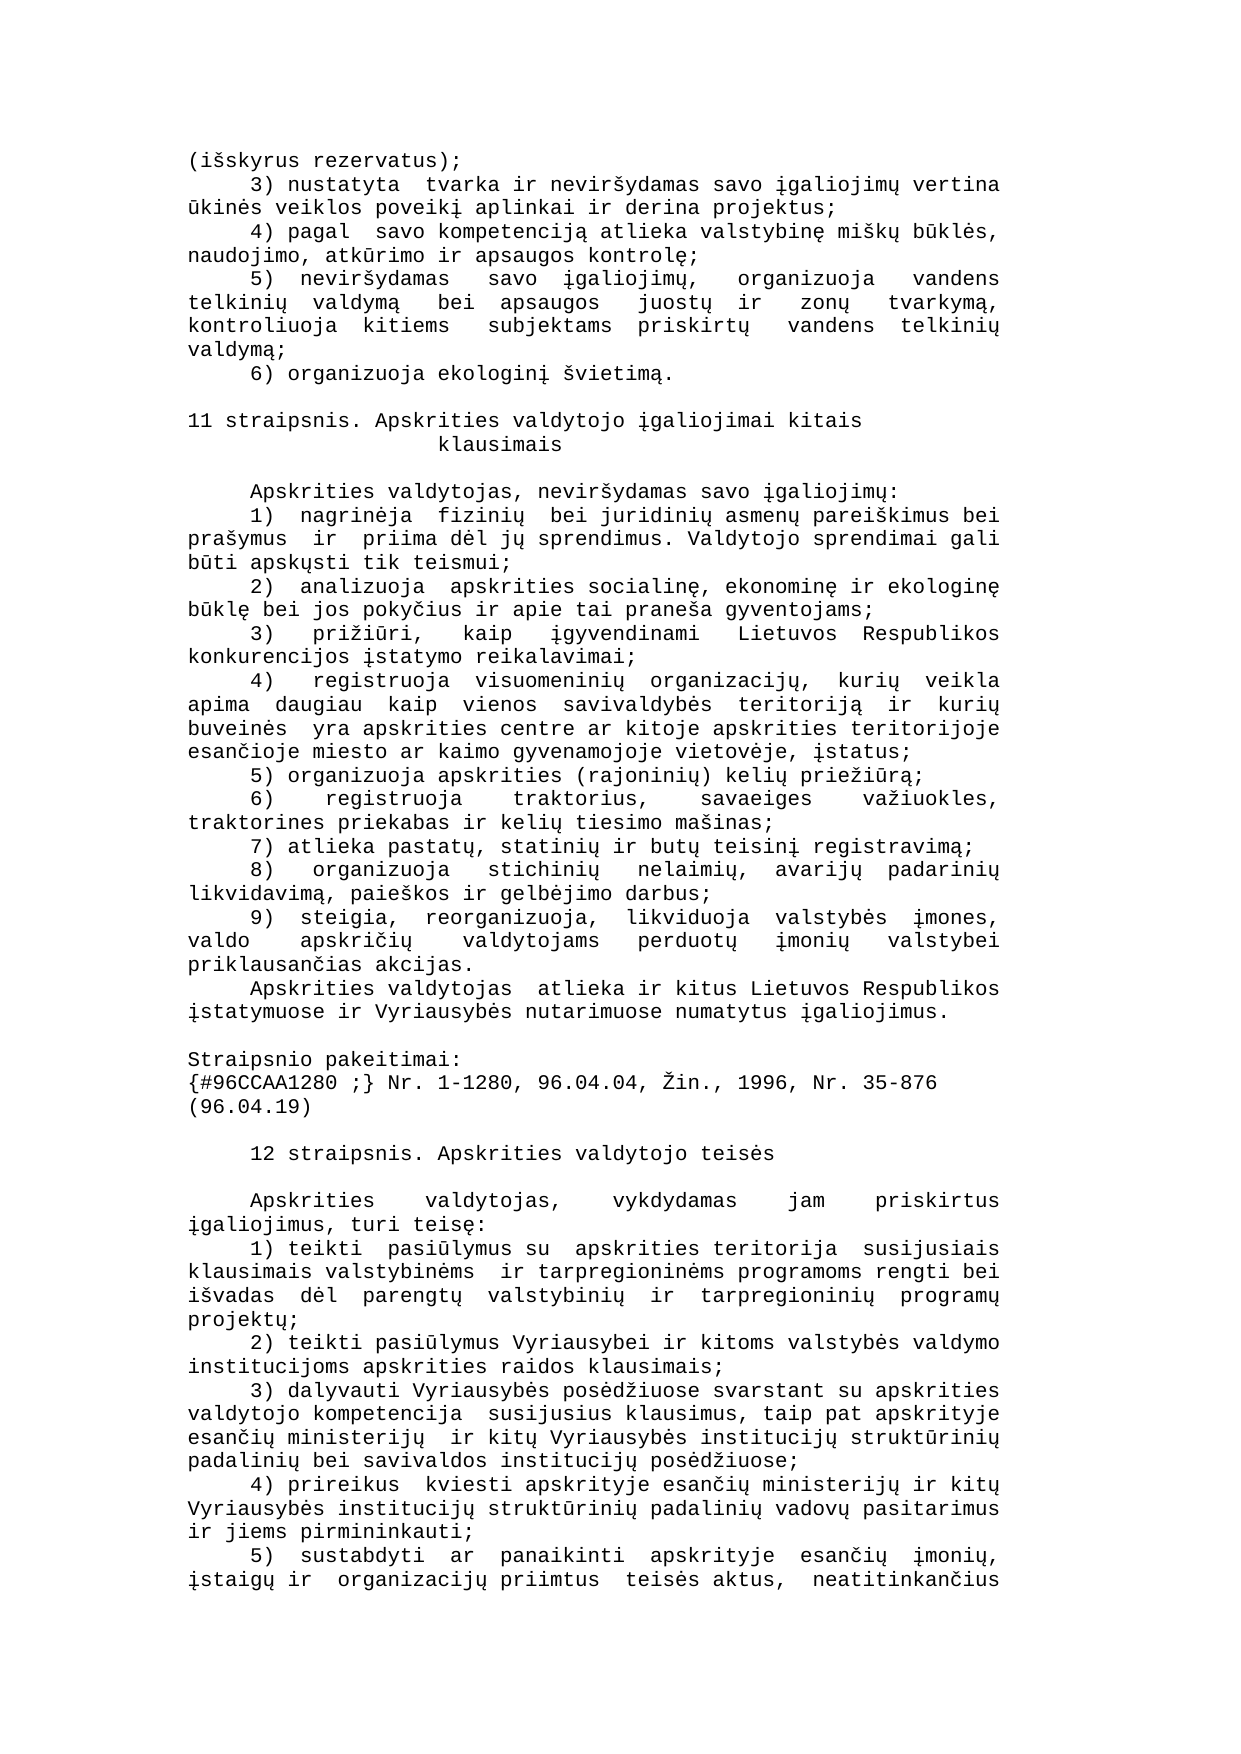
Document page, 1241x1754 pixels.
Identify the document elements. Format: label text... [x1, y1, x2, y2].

text Apskrities valdytojas atlieka ir kitus Lietuvos Respublikos [187, 978, 1053, 1001]
text 12 straipsnis. Apskrities valdytojo teisės [187, 1143, 1053, 1167]
text įgaliojimus, turi teisę: [187, 1214, 1053, 1238]
text išvadas dėl parengtų valstybinių ir tarpregioninių programų [187, 1285, 1053, 1309]
text 1) teikti pasiūlymus su apskrities teritorija susijusiais [187, 1238, 1053, 1261]
text kontroliuoja kitiems subjektams priskirtų vandens telkinių [187, 316, 1053, 339]
text klausimais valstybinėms ir tarpregioninėms programoms rengti bei [187, 1261, 1053, 1285]
text 6) registruoja traktorius, savaeiges važiuokles, [187, 788, 1053, 812]
text 3) nustatyta tvarka ir neviršydamas savo įgaliojimų vertina [187, 174, 1053, 197]
text Vyriausybės institucijų struktūrinių padalinių vadovų pasitarimus [187, 1498, 1053, 1521]
text Straipsnio pakeitimai: [187, 1048, 1053, 1072]
text traktorines priekabas ir kelių tiesimo mašinas; [187, 812, 1053, 836]
text 1) nagrinėja fizinių bei juridinių asmenų pareiškimus bei [187, 505, 1053, 528]
text valdytojo kompetencija susijusius klausimus, taip pat apskrityje [187, 1403, 1053, 1427]
text ir jiems pirmininkauti; [187, 1521, 1053, 1545]
text valdo apskričių valdytojams perduotų įmonių valstybei [187, 930, 1053, 954]
text priklausančias akcijas. [187, 954, 1053, 978]
text buveinės yra apskrities centre ar kitoje apskrities teritorijoje [187, 717, 1053, 741]
text 4) registruoja visuomeninių organizacijų, kurių veikla [187, 670, 1053, 694]
text 5) organizuoja apskrities (rajoninių) kelių priežiūrą; [187, 765, 1053, 788]
text 2) analizuoja apskrities socialinę, ekonominę ir ekologinę [187, 576, 1053, 599]
text 4) prireikus kviesti apskrityje esančių ministerijų ir kitų [187, 1474, 1053, 1498]
text Apskrities valdytojas, neviršydamas savo įgaliojimų: [187, 481, 1053, 505]
text (išskyrus rezervatus); [187, 150, 1053, 174]
text esančių ministerijų ir kitų Vyriausybės institucijų struktūrinių [187, 1427, 1053, 1451]
text klausimais [187, 434, 1053, 457]
text įstaigų ir organizacijų priimtus teisės aktus, neatitinkančius [187, 1569, 1053, 1592]
text padalinių bei savivaldos institucijų posėdžiuose; [187, 1451, 1053, 1474]
text 11 straipsnis. Apskrities valdytojo įgaliojimai kitais [187, 410, 1053, 434]
text 2) teikti pasiūlymus Vyriausybei ir kitoms valstybės valdymo [187, 1332, 1053, 1356]
text prašymus ir priima dėl jų sprendimus. Valdytojo sprendimai gali [187, 528, 1053, 552]
text likvidavimą, paieškos ir gelbėjimo darbus; [187, 883, 1053, 907]
text būklę bei jos pokyčius ir apie tai praneša gyventojams; [187, 599, 1053, 623]
text įstatymuose ir Vyriausybės nutarimuose numatytus įgaliojimus. [187, 1001, 1053, 1025]
text valdymą; [187, 339, 1053, 363]
text 3) dalyvauti Vyriausybės posėdžiuose svarstant su apskrities [187, 1379, 1053, 1403]
text 8) organizuoja stichinių nelaimių, avarijų padarinių [187, 859, 1053, 883]
text esančioje miesto ar kaimo gyvenamojoje vietovėje, įstatus; [187, 741, 1053, 765]
text 5) neviršydamas savo įgaliojimų, organizuoja vandens [187, 268, 1053, 292]
text Apskrities valdytojas, vykdydamas jam priskirtus [187, 1190, 1053, 1214]
text 7) atlieka pastatų, statinių ir butų teisinį registravimą; [187, 836, 1053, 859]
text konkurencijos įstatymo reikalavimai; [187, 647, 1053, 670]
text 9) steigia, reorganizuoja, likviduoja valstybės įmones, [187, 907, 1053, 930]
text 3) prižiūri, kaip įgyvendinami Lietuvos Respublikos [187, 623, 1053, 647]
text 6) organizuoja ekologinį švietimą. [187, 363, 1053, 386]
text apima daugiau kaip vienos savivaldybės teritoriją ir kurių [187, 694, 1053, 717]
text būti apskųsti tik teismui; [187, 552, 1053, 576]
text {#96CCAA1280 ;} Nr. 1-1280, 96.04.04, Žin., 1996, Nr. 35-876 (96.04.19) [187, 1072, 1053, 1119]
text projektų; [187, 1309, 1053, 1332]
text telkinių valdymą bei apsaugos juostų ir zonų tvarkymą, [187, 292, 1053, 316]
text 4) pagal savo kompetenciją atlieka valstybinę miškų būklės, [187, 221, 1053, 244]
text ūkinės veiklos poveikį aplinkai ir derina projektus; [187, 197, 1053, 221]
text 5) sustabdyti ar panaikinti apskrityje esančių įmonių, [187, 1545, 1053, 1569]
text institucijoms apskrities raidos klausimais; [187, 1356, 1053, 1379]
text naudojimo, atkūrimo ir apsaugos kontrolę; [187, 244, 1053, 268]
